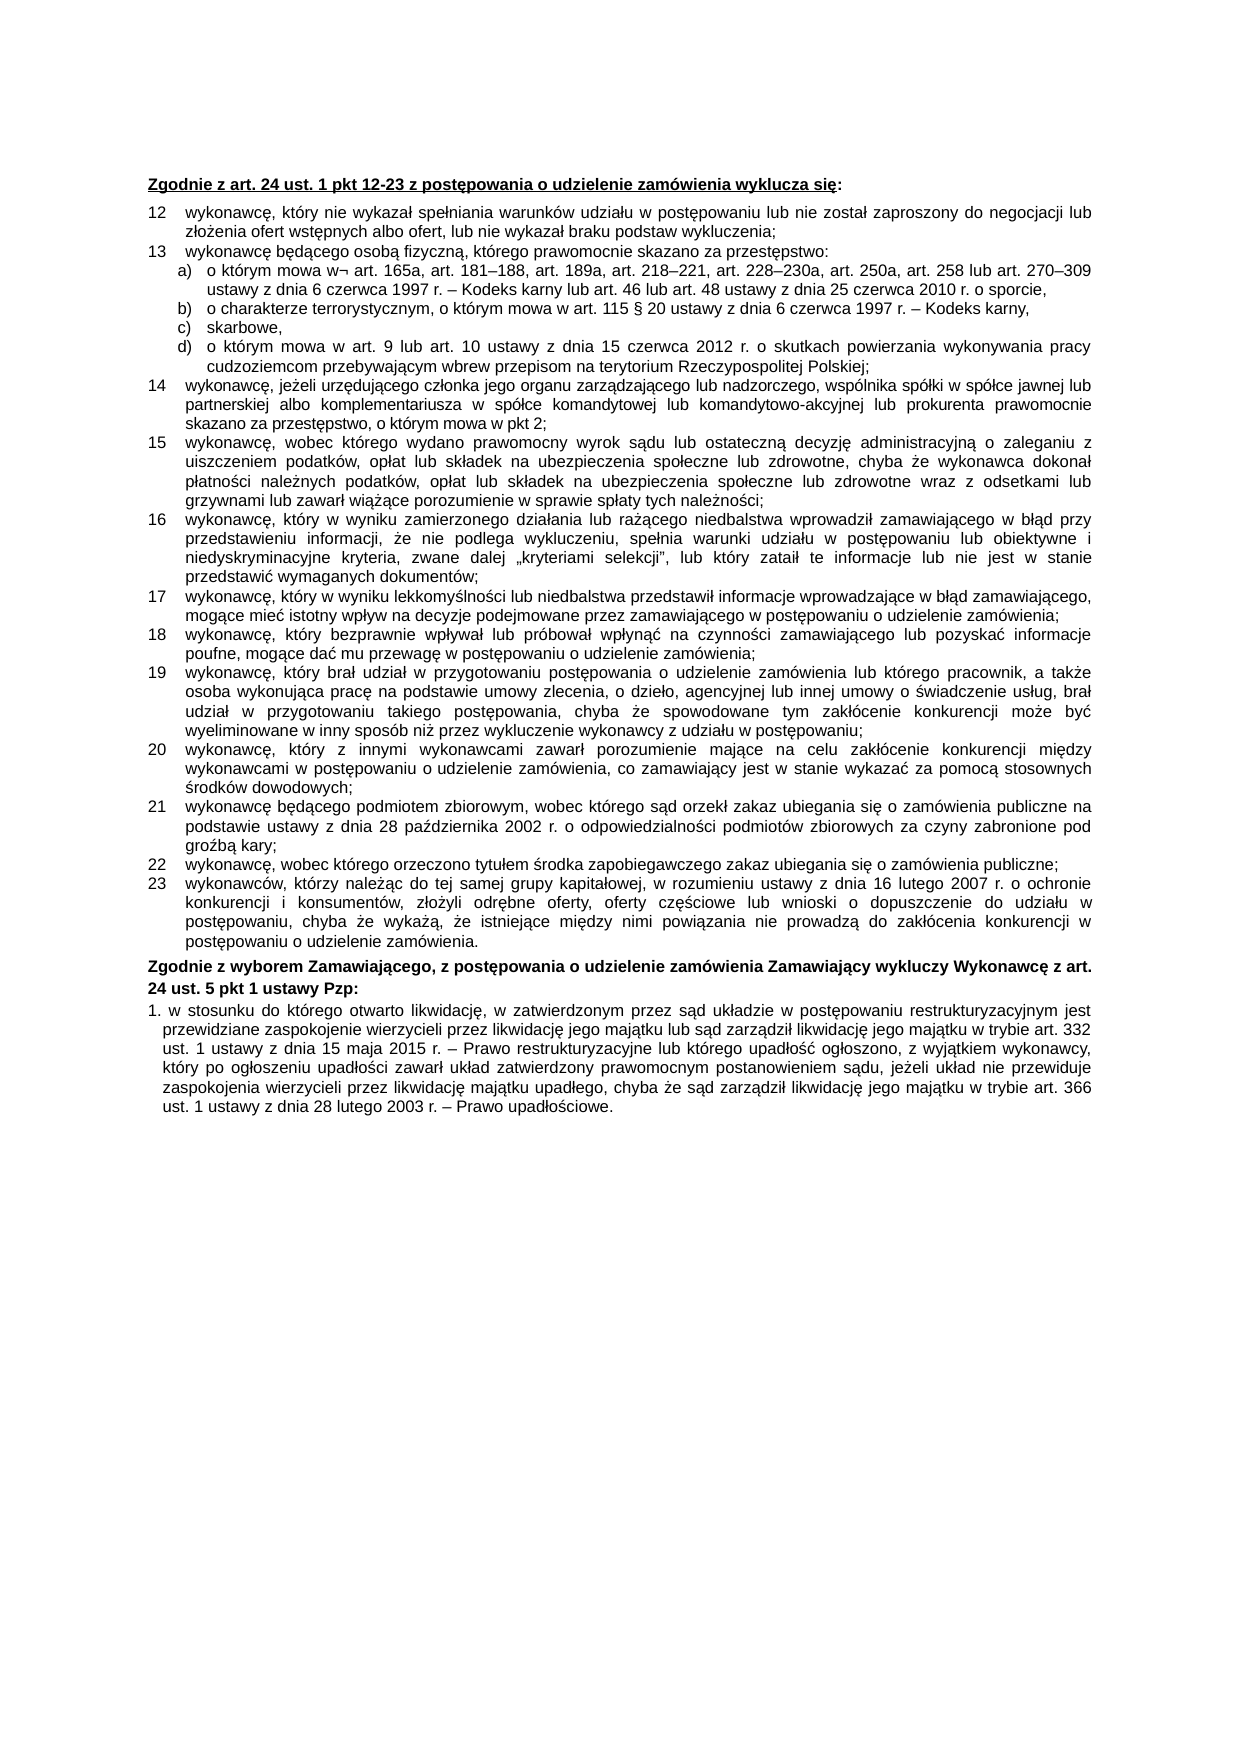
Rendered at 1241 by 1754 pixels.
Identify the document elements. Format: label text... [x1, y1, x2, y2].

list wykonawcę, który nie wykazał spełniania warunków udziału w postępowaniu lub nie został zaproszony do negocjacji lub złożenia ofert wstępnych albo ofert, lub nie wykazał braku podstaw wykluczenia; [148, 203, 1093, 241]
list wykonawcę, jeżeli urzędującego członka jego organu zarządzającego lub nadzorczego, wspólnika spółki w spółce jawnej lub partnerskiej albo komplementariusza w spółce komandytowej lub komandytowo-akcyjnej lub prokurenta prawomocnie skazano za przestępstwo, o którym mowa w pkt 2; [148, 376, 1093, 433]
list o którym mowa w art. 9 lub art. 10 ustawy z dnia 15 czerwca 2012 r. o skutkach powierzania wykonywania pracy cudzoziemcom przebywającym wbrew przepisom na terytorium Rzeczypospolitej Polskiej; [177, 337, 1093, 376]
list wykonawcę, wobec którego wydano prawomocny wyrok sądu lub ostateczną decyzję administracyjną o zaleganiu z uiszczeniem podatków, opłat lub składek na ubezpieczenia społeczne lub zdrowotne, chyba że wykonawca dokonał płatności należnych podatków, opłat lub składek na ubezpieczenia społeczne lub zdrowotne wraz z odsetkami lub grzywnami lub zawarł wiążące porozumienie w sprawie spłaty tych należności; [148, 433, 1093, 510]
list wykonawcę, wobec którego orzeczono tytułem środka zapobiegawczego zakaz ubiegania się o zamówienia publiczne; [148, 855, 1093, 874]
text Zgodnie z art. 24 ust. 1 pkt 12-23 z postępowania o udzielenie zamówienia wyklucza się: [148, 175, 1093, 194]
list wykonawcę, który bezprawnie wpływał lub próbował wpłynąć na czynności zamawiającego lub pozyskać informacje poufne, mogące dać mu przewagę w postępowaniu o udzielenie zamówienia; [148, 625, 1093, 663]
list wykonawcę, który w wyniku zamierzonego działania lub rażącego niedbalstwa wprowadził zamawiającego w błąd przy przedstawieniu informacji, że nie podlega wykluczeniu, spełnia warunki udziału w postępowaniu lub obiektywne i niedyskryminacyjne kryteria, zwane dalej „kryteriami selekcji”, lub który zataił te informacje lub nie jest w stanie przedstawić wymaganych dokumentów; [148, 510, 1093, 586]
list wykonawcę, który w wyniku lekkomyślności lub niedbalstwa przedstawił informacje wprowadzające w błąd zamawiającego, mogące mieć istotny wpływ na decyzje podejmowane przez zamawiającego w postępowaniu o udzielenie zamówienia; [148, 586, 1093, 625]
text 1. w stosunku do którego otwarto likwidację, w zatwierdzonym przez sąd układzie w postępowaniu restrukturyzacyjnym jest przewidziane zaspokojenie wierzycieli przez likwidację jego majątku lub sąd zarządził likwidację jego majątku w trybie art. 332 ust. 1 ustawy z dnia 15 maja 2015 r. – Prawo restrukturyzacyjne lub którego upadłość ogłoszono, z wyjątkiem wykonawcy, który po ogłoszeniu upadłości zawarł układ zatwierdzony prawomocnym postanowieniem sądu, jeżeli układ nie przewiduje zaspokojenia wierzycieli przez likwidację majątku upadłego, chyba że sąd zarządził likwidację jego majątku w trybie art. 366 ust. 1 ustawy z dnia 28 lutego 2003 r. – Prawo upadłościowe. [148, 1001, 1093, 1116]
list wykonawcę będącego podmiotem zbiorowym, wobec którego sąd orzekł zakaz ubiegania się o zamówienia publiczne na podstawie ustawy z dnia 28 października 2002 r. o odpowiedzialności podmiotów zbiorowych za czyny zabronione pod groźbą kary; [148, 797, 1093, 855]
list wykonawcę będącego osobą fizyczną, którego prawomocnie skazano za przestępstwo: [148, 241, 1093, 261]
list o którym mowa w¬ art. 165a, art. 181–188, art. 189a, art. 218–221, art. 228–230a, art. 250a, art. 258 lub art. 270–309 ustawy z dnia 6 czerwca 1997 r. – Kodeks karny lub art. 46 lub art. 48 ustawy z dnia 25 czerwca 2010 r. o sporcie, [177, 261, 1093, 299]
text Zgodnie z wyborem Zamawiającego, z postępowania o udzielenie zamówienia Zamawiający wykluczy Wykonawcę z art. 24 ust. 5 pkt 1 ustawy Pzp: [148, 957, 1093, 998]
list o charakterze terrorystycznym, o którym mowa w art. 115 § 20 ustawy z dnia 6 czerwca 1997 r. – Kodeks karny, [177, 299, 1093, 318]
list skarbowe, [177, 318, 1093, 337]
list wykonawcę, który z innymi wykonawcami zawarł porozumienie mające na celu zakłócenie konkurencji między wykonawcami w postępowaniu o udzielenie zamówienia, co zamawiający jest w stanie wykazać za pomocą stosownych środków dowodowych; [148, 740, 1093, 797]
list wykonawców, którzy należąc do tej samej grupy kapitałowej, w rozumieniu ustawy z dnia 16 lutego 2007 r. o ochronie konkurencji i konsumentów, złożyli odrębne oferty, oferty częściowe lub wnioski o dopuszczenie do udziału w postępowaniu, chyba że wykażą, że istniejące między nimi powiązania nie prowadzą do zakłócenia konkurencji w postępowaniu o udzielenie zamówienia. [148, 874, 1093, 951]
list wykonawcę, który brał udział w przygotowaniu postępowania o udzielenie zamówienia lub którego pracownik, a także osoba wykonująca pracę na podstawie umowy zlecenia, o dzieło, agencyjnej lub innej umowy o świadczenie usług, brał udział w przygotowaniu takiego postępowania, chyba że spowodowane tym zakłócenie konkurencji może być wyeliminowane w inny sposób niż przez wykluczenie wykonawcy z udziału w postępowaniu; [148, 663, 1093, 740]
